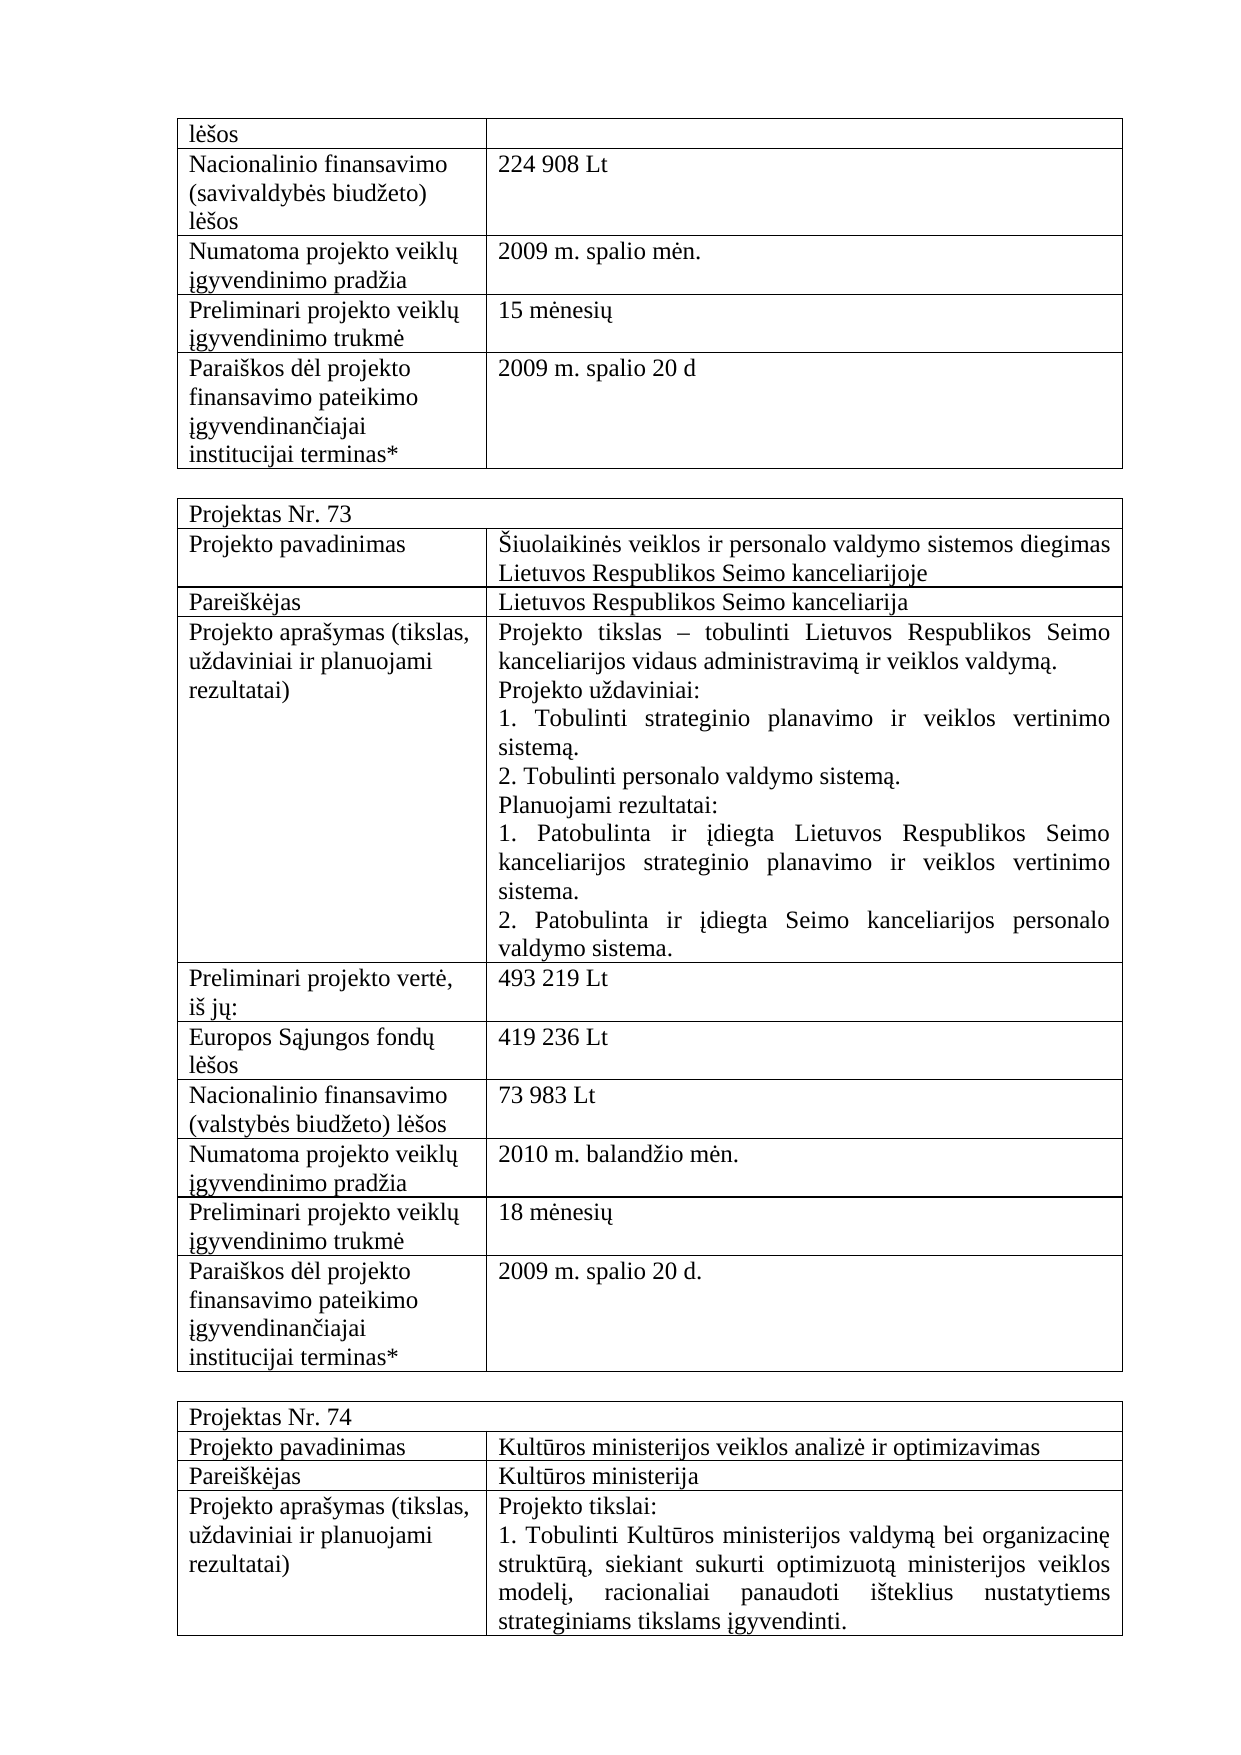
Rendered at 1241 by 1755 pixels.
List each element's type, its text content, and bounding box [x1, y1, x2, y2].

table_cell 224 908 Lt [487, 149, 1122, 235]
table_cell Nacionalinio finansavimo (savivaldybės biudžeto) lėšos [178, 149, 486, 235]
table_cell 419 236 Lt [487, 1022, 1122, 1079]
table_cell Numatoma projekto veiklų įgyvendinimo pradžia [178, 1139, 486, 1196]
table_cell Kultūros ministerijos veiklos analizė ir optimizavimas [487, 1432, 1122, 1460]
table_cell Projekto pavadinimas [178, 1432, 486, 1460]
table_cell Projekto aprašymas (tikslas, uždaviniai ir planuojami rezultatai) [178, 617, 486, 962]
table_cell Projekto tikslas – tobulinti Lietuvos Respublikos Seimo kanceliarijos vidaus administravimą ir veiklos valdymą. Projekto uždaviniai: 1. Tobulinti strateginio planavimo ir veiklos vertinimo sistemą. 2. Tobulinti personalo valdymo sistemą. Planuojami rezultatai: 1. Patobulinta ir įdiegta Lietuvos Respublikos Seimo kanceliarijos strateginio planavimo ir veiklos vertinimo sistema. 2. Patobulinta ir įdiegta Seimo kanceliarijos personalo valdymo sistema. [487, 617, 1122, 962]
table_header Projektas Nr. 73 [178, 499, 1122, 528]
table_cell Preliminari projekto veiklų įgyvendinimo trukmė [178, 1198, 486, 1255]
table_cell Projekto aprašymas (tikslas, uždaviniai ir planuojami rezultatai) [178, 1491, 486, 1635]
table_cell 2009 m. spalio 20 d. [487, 1256, 1122, 1371]
table_header Projektas Nr. 74 [178, 1402, 1122, 1431]
table_cell Projekto pavadinimas [178, 529, 486, 586]
table_cell 2009 m. spalio mėn. [487, 236, 1122, 294]
table_cell Numatoma projekto veiklų įgyvendinimo pradžia [178, 236, 486, 294]
table_cell 18 mėnesių [487, 1198, 1122, 1255]
table_cell Projekto tikslai: 1. Tobulinti Kultūros ministerijos valdymą bei organizacinę struktūrą, siekiant sukurti optimizuotą ministerijos veiklos modelį, racionaliai panaudoti išteklius nustatytiems strateginiams tikslams įgyvendinti. [487, 1491, 1122, 1635]
table_cell Paraiškos dėl projekto finansavimo pateikimo įgyvendinančiajai institucijai terminas* [178, 353, 486, 468]
table_cell 15 mėnesių [487, 295, 1122, 352]
table_cell Pareiškėjas [178, 1461, 486, 1490]
table_cell Šiuolaikinės veiklos ir personalo valdymo sistemos diegimas Lietuvos Respublikos Seimo kanceliarijoje [487, 529, 1122, 586]
table_cell Paraiškos dėl projekto finansavimo pateikimo įgyvendinančiajai institucijai terminas* [178, 1256, 486, 1371]
table_cell Lietuvos Respublikos Seimo kanceliarija [487, 588, 1122, 616]
table_cell Pareiškėjas [178, 588, 486, 616]
table_cell 2009 m. spalio 20 d [487, 353, 1122, 468]
table_cell lėšos [178, 119, 486, 148]
table_cell 73 983 Lt [487, 1080, 1122, 1138]
table_cell Europos Sąjungos fondų lėšos [178, 1022, 486, 1079]
table_cell 493 219 Lt [487, 963, 1122, 1021]
table_cell Nacionalinio finansavimo (valstybės biudžeto) lėšos [178, 1080, 486, 1138]
table_cell 2010 m. balandžio mėn. [487, 1139, 1122, 1196]
table_cell Kultūros ministerija [487, 1461, 1122, 1490]
table_cell Preliminari projekto vertė, iš jų: [178, 963, 486, 1021]
table_cell [487, 119, 1122, 148]
table_cell Preliminari projekto veiklų įgyvendinimo trukmė [178, 295, 486, 352]
